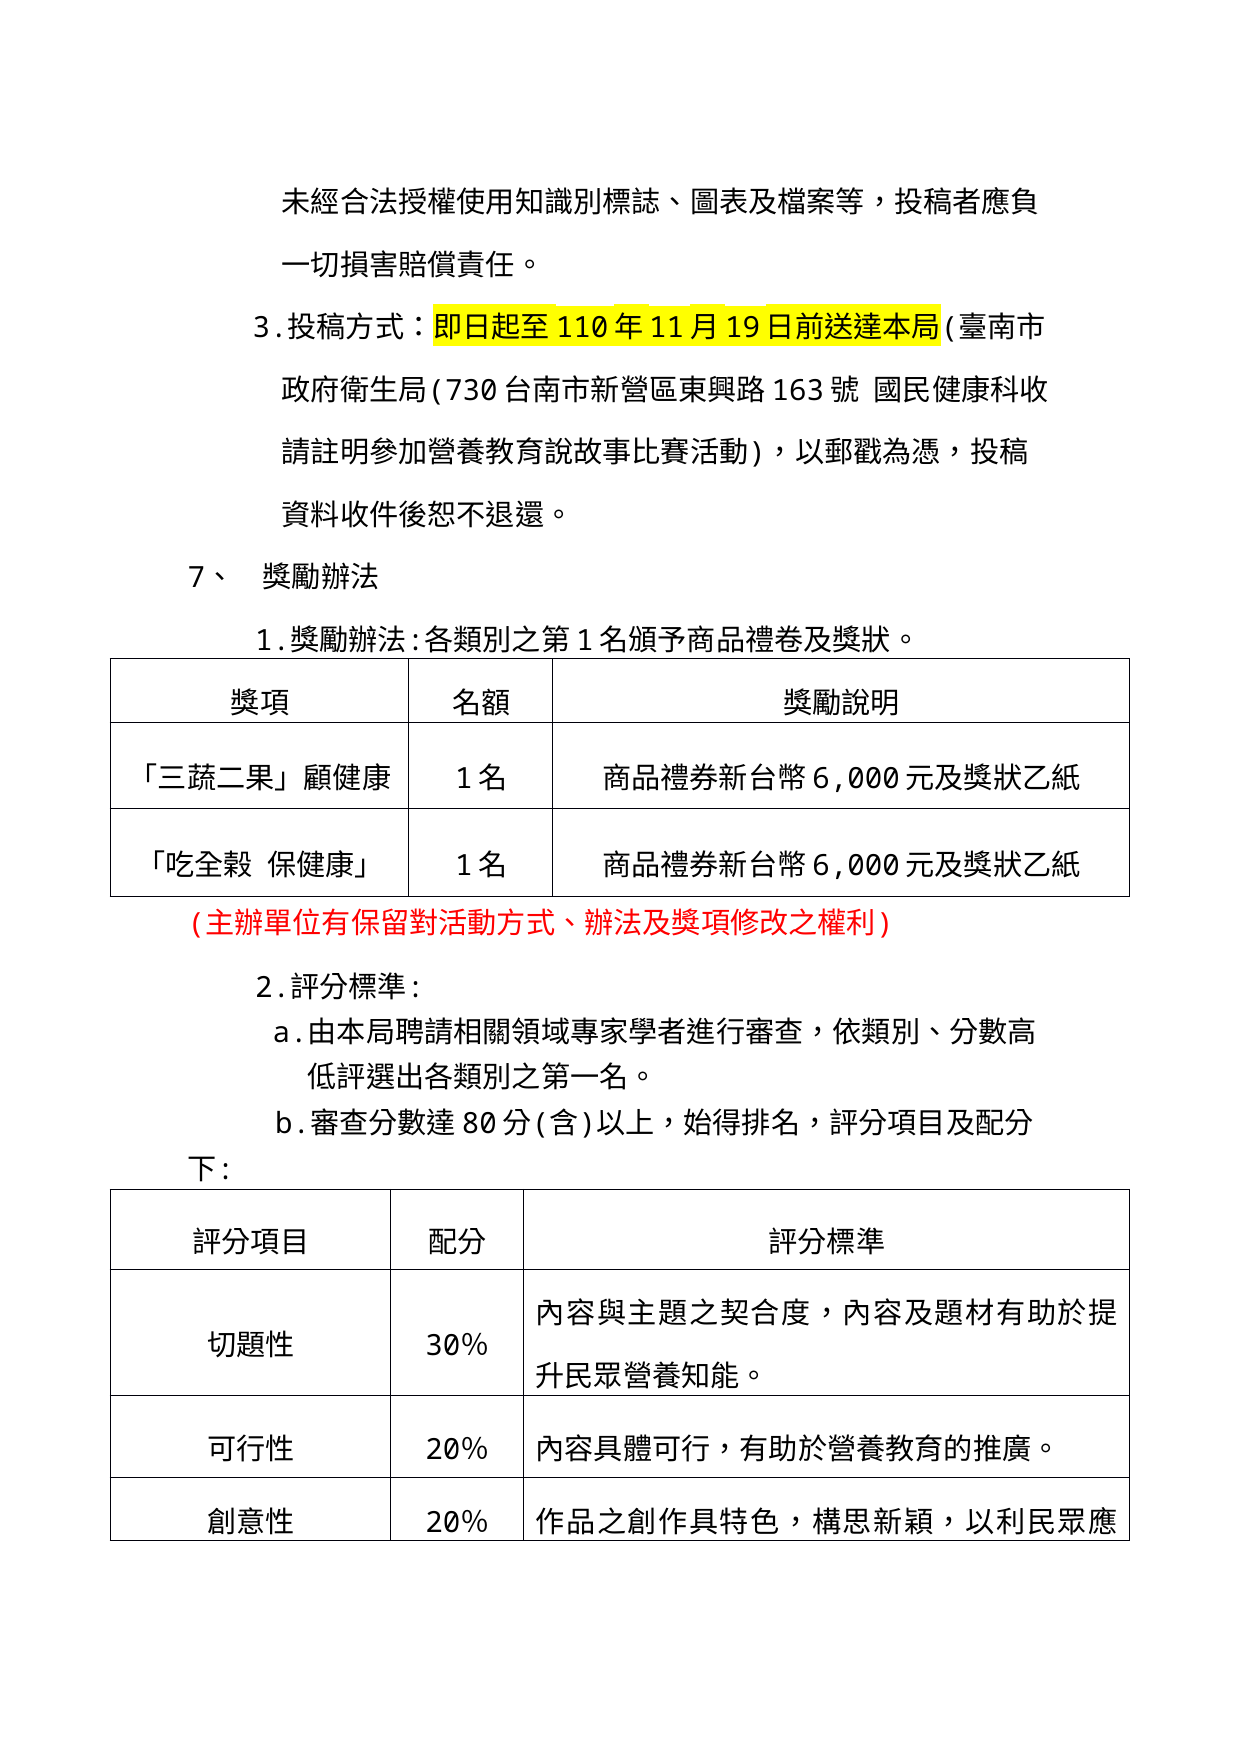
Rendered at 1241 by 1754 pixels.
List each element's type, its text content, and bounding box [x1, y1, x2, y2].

list 獎勵辦法 [187, 533, 1053, 596]
table_cell 內容具體可行，有助於營養教育的推廣。 [524, 1396, 1129, 1477]
text 1.獎勵辦法:各類別之第1名頒予商品禮卷及獎狀。 [237, 596, 1053, 658]
text b.審查分數達80分(含)以上，始得排名，評分項目及配分下: [187, 1097, 1053, 1189]
table_cell 30％ [391, 1270, 523, 1394]
table_cell 1名 [409, 723, 552, 808]
table_cell 商品禮券新台幣6,000元及獎狀乙紙 [553, 809, 1129, 896]
text 低評選出各類別之第一名。 [237, 1051, 1053, 1097]
text (主辦單位有保留對活動方式、辦法及獎項修改之權利) [187, 897, 1040, 943]
table_header 評分標準 [524, 1190, 1129, 1268]
table_cell 20％ [391, 1478, 523, 1540]
table_cell 商品禮券新台幣6,000元及獎狀乙紙 [553, 723, 1129, 808]
table_cell 1名 [409, 809, 552, 896]
table_cell 「吃全榖 保健康」 [111, 809, 408, 896]
table_cell 內容與主題之契合度，內容及題材有助於提升民眾營養知能。 [524, 1270, 1129, 1394]
table_cell 可行性 [111, 1396, 390, 1477]
table_cell 「三蔬二果」顧健康 [111, 723, 408, 808]
table_cell 20％ [391, 1396, 523, 1477]
table_header 評分項目 [111, 1190, 390, 1268]
table_header 獎勵說明 [553, 659, 1129, 722]
table_cell 創意性 [111, 1478, 390, 1540]
table_header 名額 [409, 659, 552, 722]
text 未經合法授權使用知識別標誌、圖表及檔案等，投稿者應負一切損害賠償責任。 [252, 158, 1053, 283]
table_cell 切題性 [111, 1270, 390, 1394]
table_header 獎項 [111, 659, 408, 722]
table_cell 作品之創作具特色，構思新穎，以利民眾應 [524, 1478, 1129, 1540]
text a.由本局聘請相關領域專家學者進行審查，依類別、分數高 [237, 1005, 1053, 1051]
text 3.投稿方式：即日起至110年11月19日前送達本局(臺南市政府衛生局(730台南市新營區東興路163號 國民健康科收 請註明參加營養教育說故事比賽活動)，以郵戳為憑，投稿資料收件後恕不退還。 [252, 283, 1053, 533]
text 2.評分標準: [237, 943, 1053, 1005]
table_header 配分 [391, 1190, 523, 1268]
